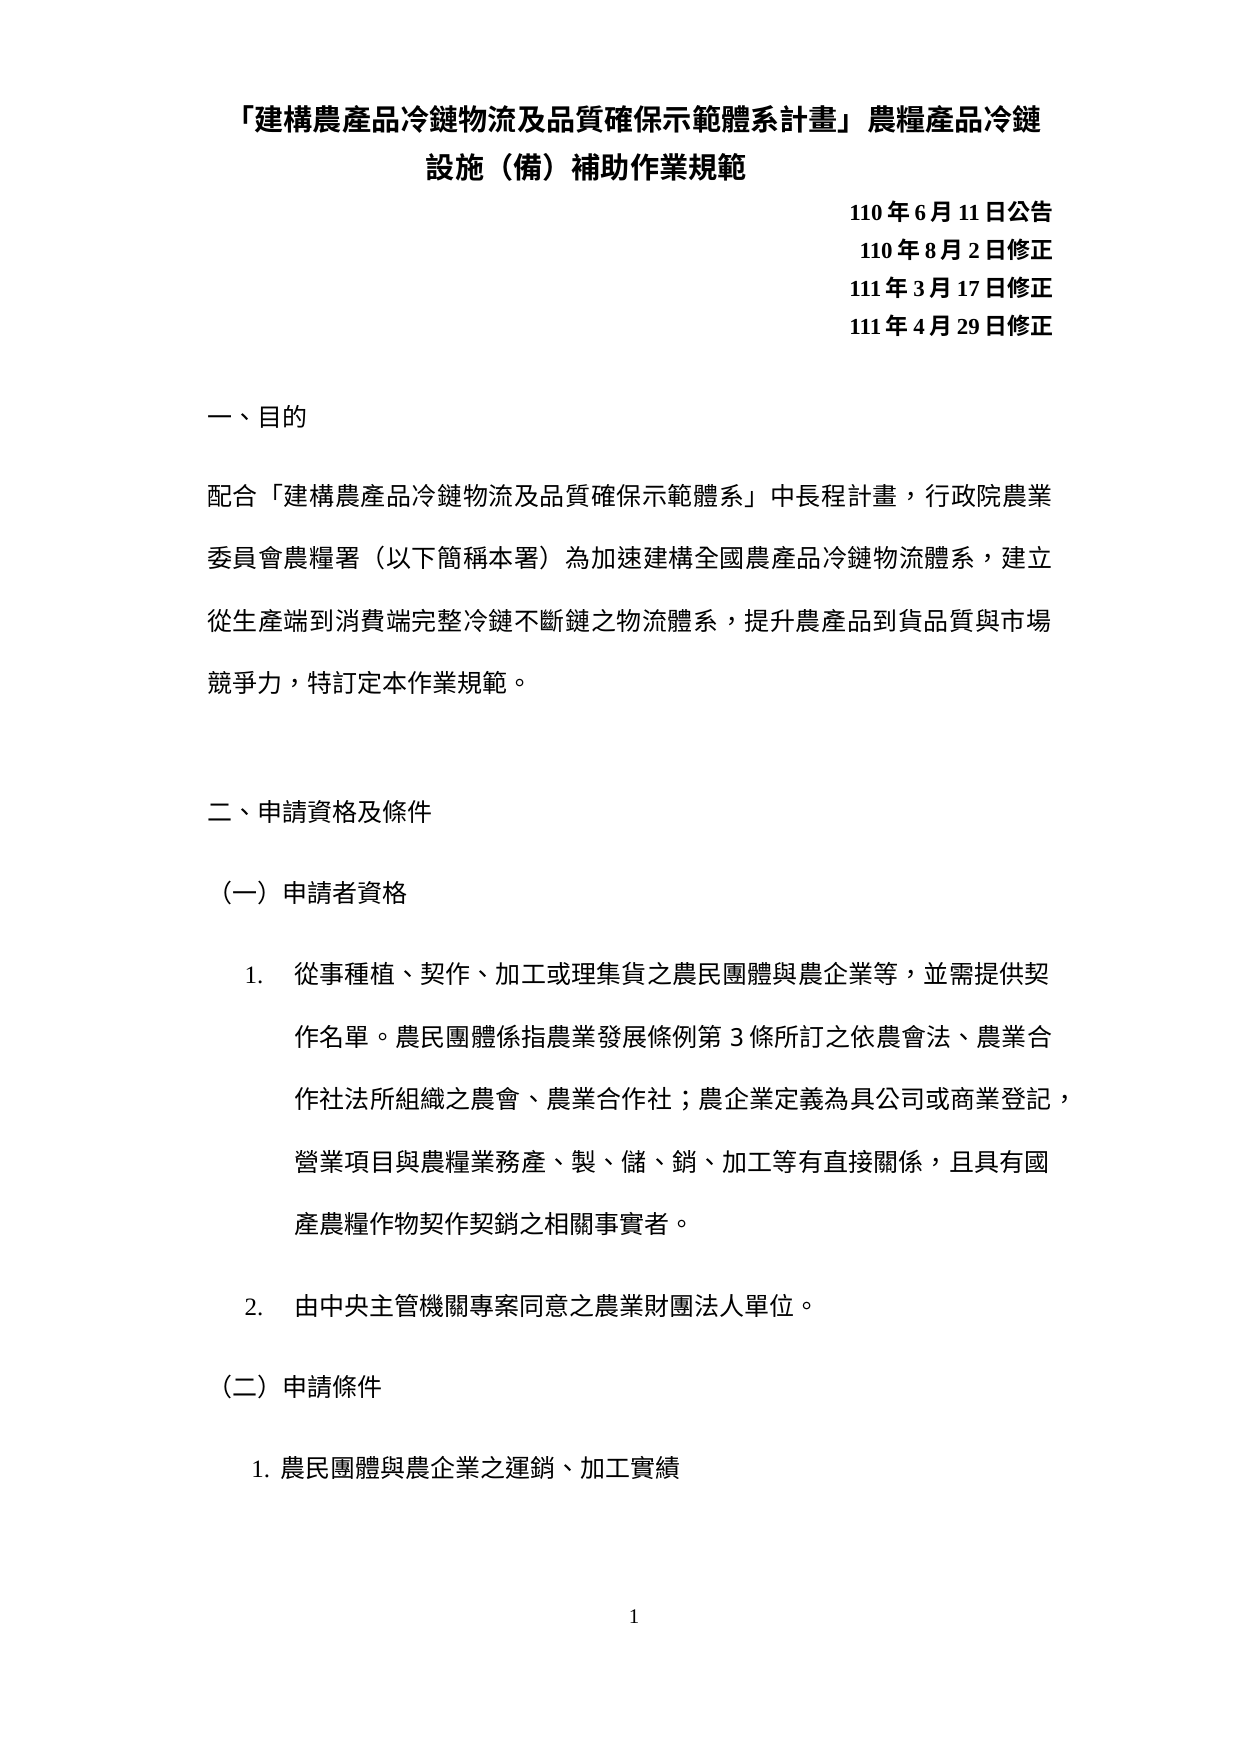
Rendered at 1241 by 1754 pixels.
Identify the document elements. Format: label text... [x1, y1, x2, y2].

text 配合「建構農產品冷鏈物流及品質確保示範體系」中長程計畫，行政院農業委員會農糧署（以下簡稱本署）為加速建構全國農產品冷鏈物流體系，建立從生產端到消費端完整冷鏈不斷鏈之物流體系，提升農產品到貨品質與市場競爭力，特訂定本作業規範。 [207, 453, 1053, 703]
list 農民團體與農企業之運銷、加工實績 [251, 1425, 1053, 1488]
text 110年6月11日公告 [207, 193, 1053, 227]
text 二、申請資格及條件 [207, 769, 1053, 831]
text 111年4月29日修正 [207, 308, 1053, 341]
text （一）申請者資格 [207, 850, 1053, 913]
list 由中央主管機關專案同意之農業財團法人單位。 [244, 1263, 1053, 1325]
text 一、目的 [207, 398, 1053, 434]
text 「建構農產品冷鏈物流及品質確保示範體系計畫」農糧產品冷鏈設施（備）補助作業規範 [207, 96, 1053, 187]
text （二）申請條件 [207, 1344, 1053, 1406]
list 從事種植、契作、加工或理集貨之農民團體與農企業等，並需提供契作名單。農民團體係指農業發展條例第3條所訂之依農會法、農業合作社法所組織之農會、農業合作社；農企業定義為具公司或商業登記，營業項目與農糧業務產、製、儲、銷、加工等有直接關係，且具有國產農糧作物契作契銷之相關事實者。 [244, 931, 1053, 1244]
text 111年3月17日修正 [207, 269, 1053, 303]
text 110年8月2日修正 [207, 231, 1053, 265]
